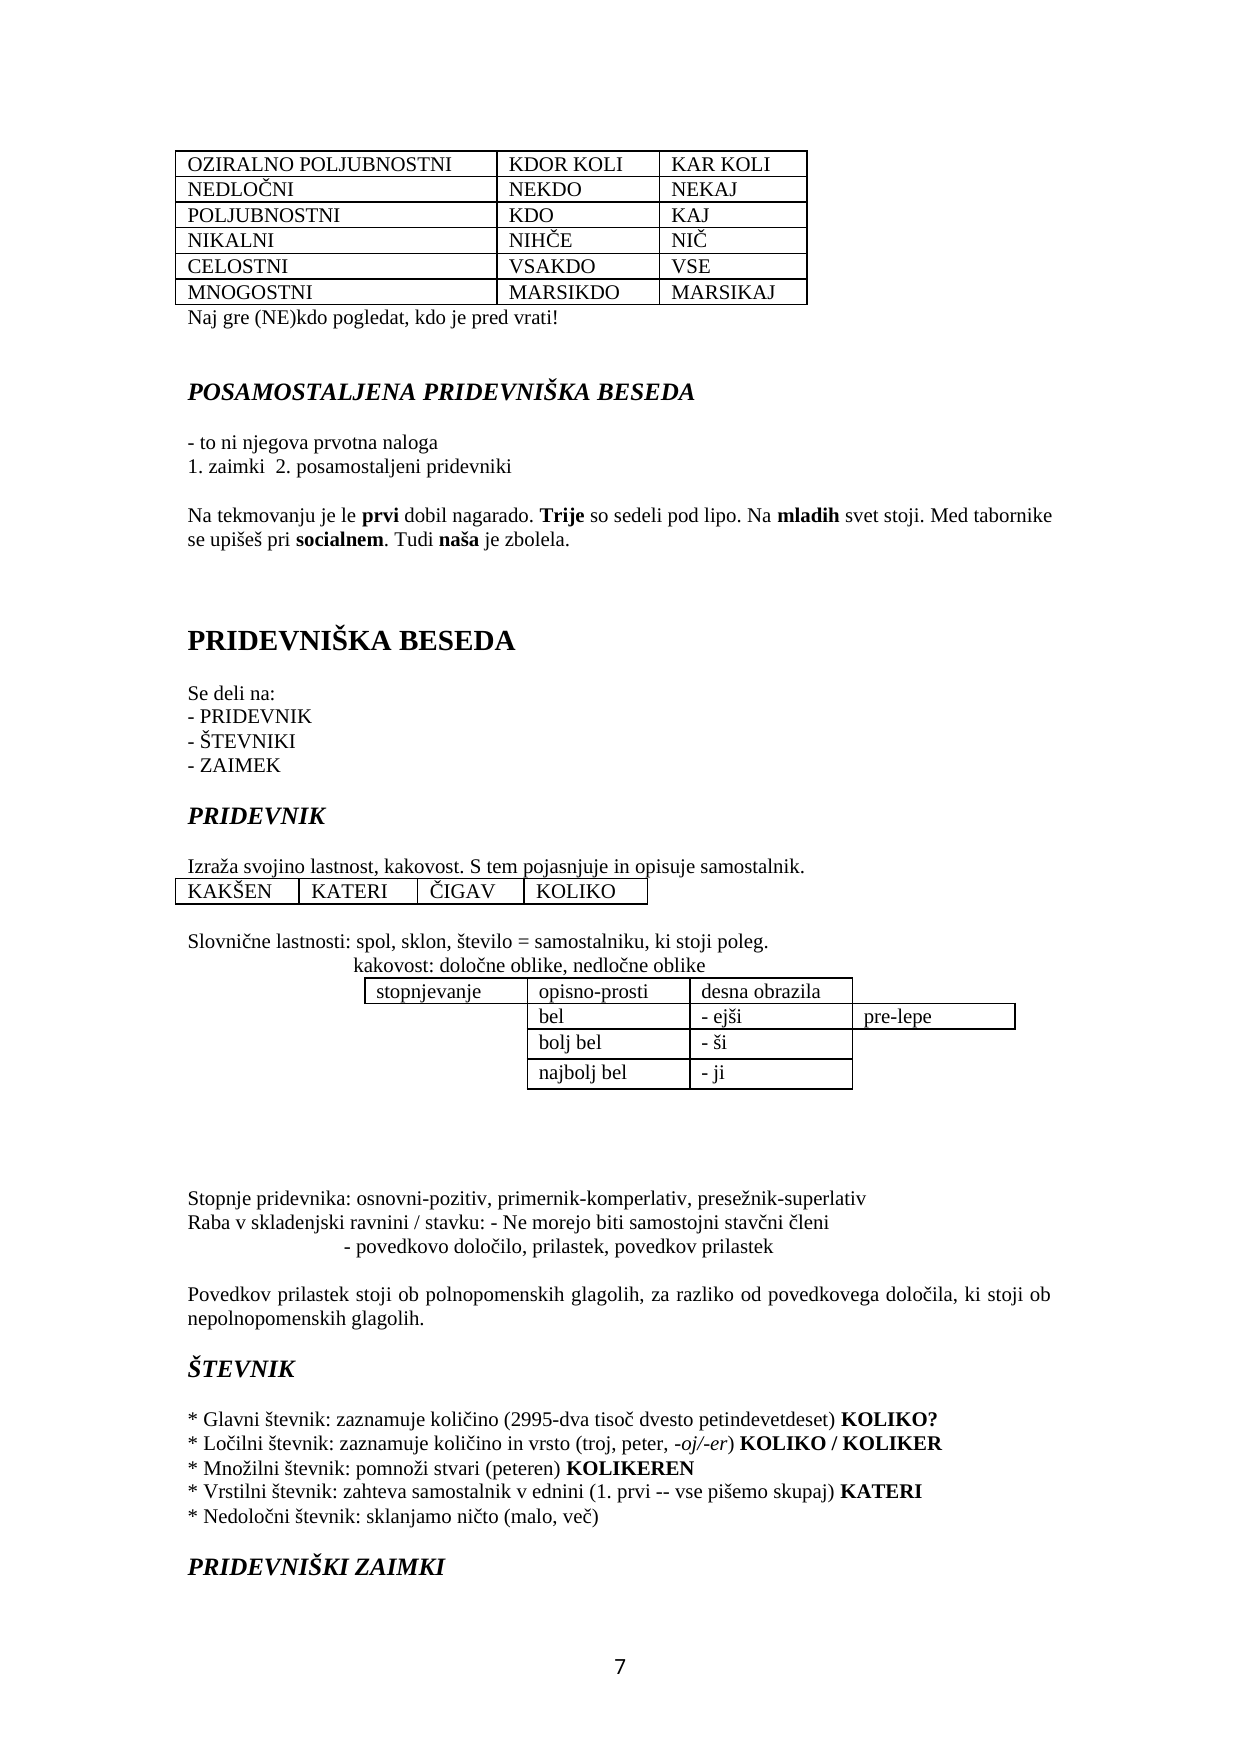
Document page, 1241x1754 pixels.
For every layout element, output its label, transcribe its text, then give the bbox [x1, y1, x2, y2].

text - to ni njegova prvotna naloga [187, 430, 1053, 454]
table_cell najbolj bel [528, 1060, 689, 1088]
table_cell NEDLOČNI [176, 177, 496, 201]
text kakovost: določne oblike, nedločne oblike [187, 953, 1053, 977]
table_cell KDOR KOLI [498, 152, 659, 176]
text Slovnične lastnosti: spol, sklon, število = samostalniku, ki stoji poleg. [187, 929, 1053, 953]
table_header KOLIKO [525, 879, 647, 903]
text - ŠTEVNIKI [187, 728, 1053, 753]
table_cell OZIRALNO POLJUBNOSTNI [176, 152, 496, 176]
table_cell [365, 1058, 527, 1088]
text Se deli na: [187, 680, 1053, 704]
table_header KATERI [300, 879, 417, 903]
text POSAMOSTALJENA PRIDEVNIŠKA BESEDA [187, 377, 1053, 406]
table_cell [853, 1030, 1015, 1058]
text Na tekmovanju je le prvi dobil nagarado. Trije so sedeli pod lipo. Na mladih svet stoji. Med tabornike se upišeš pri socialnem. Tudi naša je zbolela. [187, 502, 1053, 551]
text 1. zaimki 2. posamostaljeni pridevniki [187, 454, 1053, 478]
table_cell KAJ [660, 203, 806, 227]
table_header KAKŠEN [176, 879, 298, 903]
table_cell MARSIKDO [498, 280, 659, 304]
text Stopnje pridevnika: osnovni-pozitiv, primernik-komperlativ, presežnik-superlativ [187, 1186, 1053, 1210]
text Izraža svojino lastnost, kakovost. S tem pojasnjuje in opisuje samostalnik. [187, 853, 1053, 878]
table_cell KDO [498, 203, 659, 227]
text * Vrstilni števnik: zahteva samostalnik v ednini (1. prvi -- vse pišemo skupaj) KATERI [187, 1479, 1053, 1503]
table_cell VSE [660, 254, 806, 278]
table_header [853, 977, 1015, 1003]
table_cell bel [528, 1004, 689, 1028]
table_cell [365, 1028, 527, 1058]
table_cell POLJUBNOSTNI [176, 203, 496, 227]
table_cell NEKDO [498, 177, 659, 201]
table_cell [365, 1004, 527, 1028]
text * Nedoločni števnik: sklanjamo ničto (malo, več) [187, 1503, 1053, 1528]
table_cell NEKAJ [660, 177, 806, 201]
text - ZAIMEK [187, 753, 1053, 777]
text * Glavni števnik: zaznamuje količino (2995-dva tisoč dvesto petindevetdeset) KOLIKO? [187, 1407, 1053, 1431]
table_cell - ji [691, 1060, 852, 1088]
table_cell - ši [691, 1030, 852, 1058]
text PRIDEVNIŠKA BESEDA [187, 623, 1053, 656]
text Povedkov prilastek stoji ob polnopomenskih glagolih, za razliko od povedkovega določila, ki stoji ob nepolnopomenskih glagolih. [187, 1282, 1053, 1330]
text PRIDEVNIK [187, 801, 1053, 829]
text * Ločilni števnik: zaznamuje količino in vrsto (troj, peter, -oj/-er) KOLIKO / KOLIKER [187, 1431, 1053, 1455]
table_cell [853, 1058, 1015, 1088]
table_header opisno-prosti [528, 979, 689, 1003]
table_cell CELOSTNI [176, 254, 496, 278]
text PRIDEVNIŠKI ZAIMKI [187, 1552, 1053, 1580]
text Raba v skladenjski ravnini / stavku: - Ne morejo biti samostojni stavčni členi [187, 1210, 1053, 1234]
table_cell - ejši [691, 1004, 852, 1028]
table_cell KAR KOLI [660, 152, 806, 176]
table_cell pre-lepe [853, 1004, 1014, 1028]
text Naj gre (NE)kdo pogledat, kdo je pred vrati! [187, 305, 1053, 329]
table_cell MARSIKAJ [660, 280, 806, 304]
table_cell bolj bel [528, 1030, 689, 1058]
table_cell NIHČE [498, 228, 659, 252]
text - povedkovo določilo, prilastek, povedkov prilastek [187, 1234, 1053, 1258]
table_header stopnjevanje [366, 979, 527, 1003]
table_header desna obrazila [691, 979, 852, 1003]
table_cell MNOGOSTNI [176, 280, 496, 304]
text - PRIDEVNIK [187, 704, 1053, 728]
table_cell VSAKDO [498, 254, 659, 278]
table_cell NIČ [660, 228, 806, 252]
text * Množilni števnik: pomnoži stvari (peteren) KOLIKEREN [187, 1455, 1053, 1479]
text ŠTEVNIK [187, 1354, 1053, 1383]
table_header ČIGAV [418, 879, 523, 903]
table_cell NIKALNI [176, 228, 496, 252]
